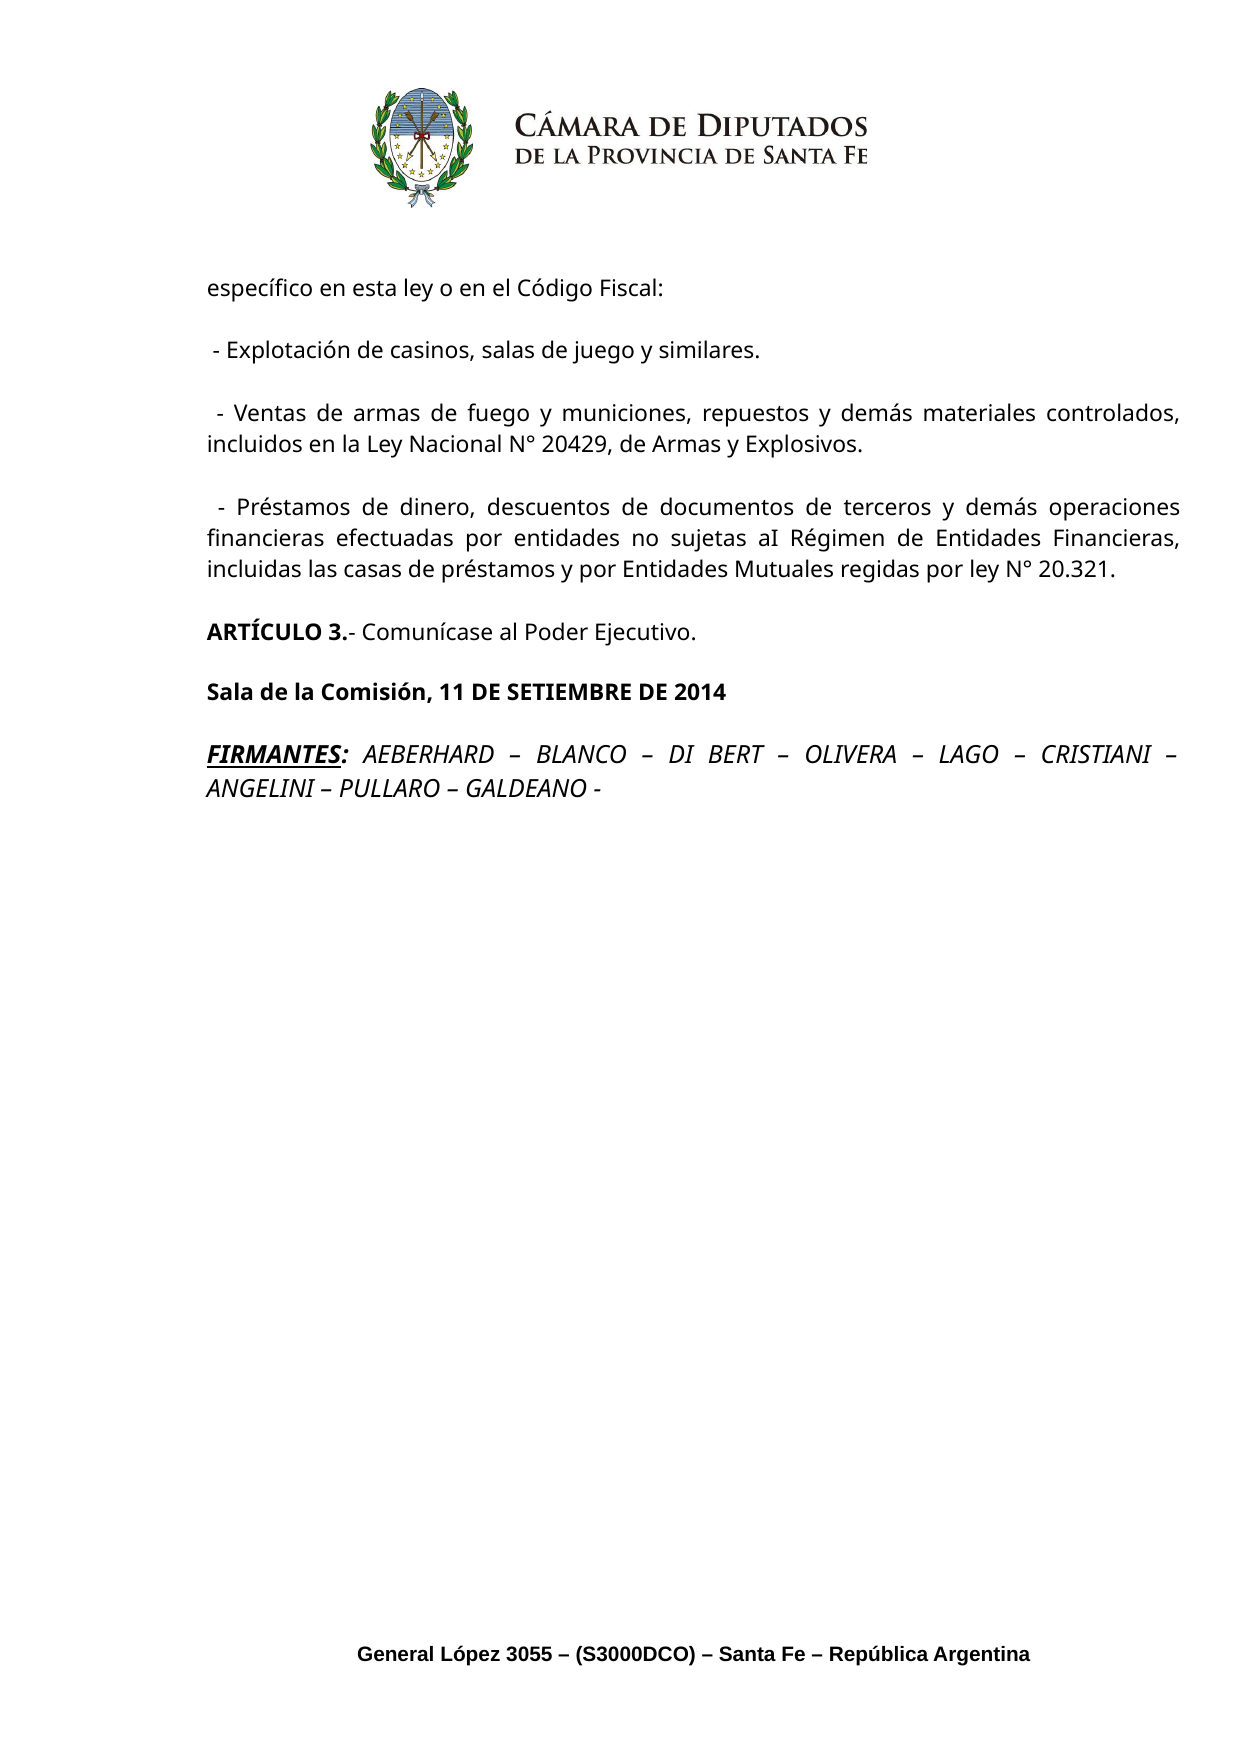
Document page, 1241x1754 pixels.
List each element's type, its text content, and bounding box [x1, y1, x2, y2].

text específico en esta ley o en el Código Fiscal: [207, 272, 1181, 303]
picture [370, 88, 868, 212]
text ARTÍCULO 3.- Comunícase al Poder Ejecutivo. [207, 615, 1181, 647]
text - Préstamos de dinero, descuentos de documentos de terceros y demás operaciones financieras efectuadas por entidades no sujetas aI Régimen de Entidades Financieras, incluidas las casas de préstamos y por Entidades Mutuales regidas por ley N° 20.321. [207, 490, 1181, 584]
text - Explotación de casinos, salas de juego y similares. [207, 334, 1181, 365]
text FIRMANTES: AEBERHARD – BLANCO – DI BERT – OLIVERA – LAGO – CRISTIANI – ANGELINI – PULLARO – GALDEANO - [207, 737, 1181, 805]
text - Ventas de armas de fuego y municiones, repuestos y demás materiales controlados, incluidos en la Ley Nacional N° 20429, de Armas y Explosivos. [207, 397, 1181, 459]
text Sala de la Comisión, 11 DE SETIEMBRE DE 2014 [207, 676, 1181, 707]
